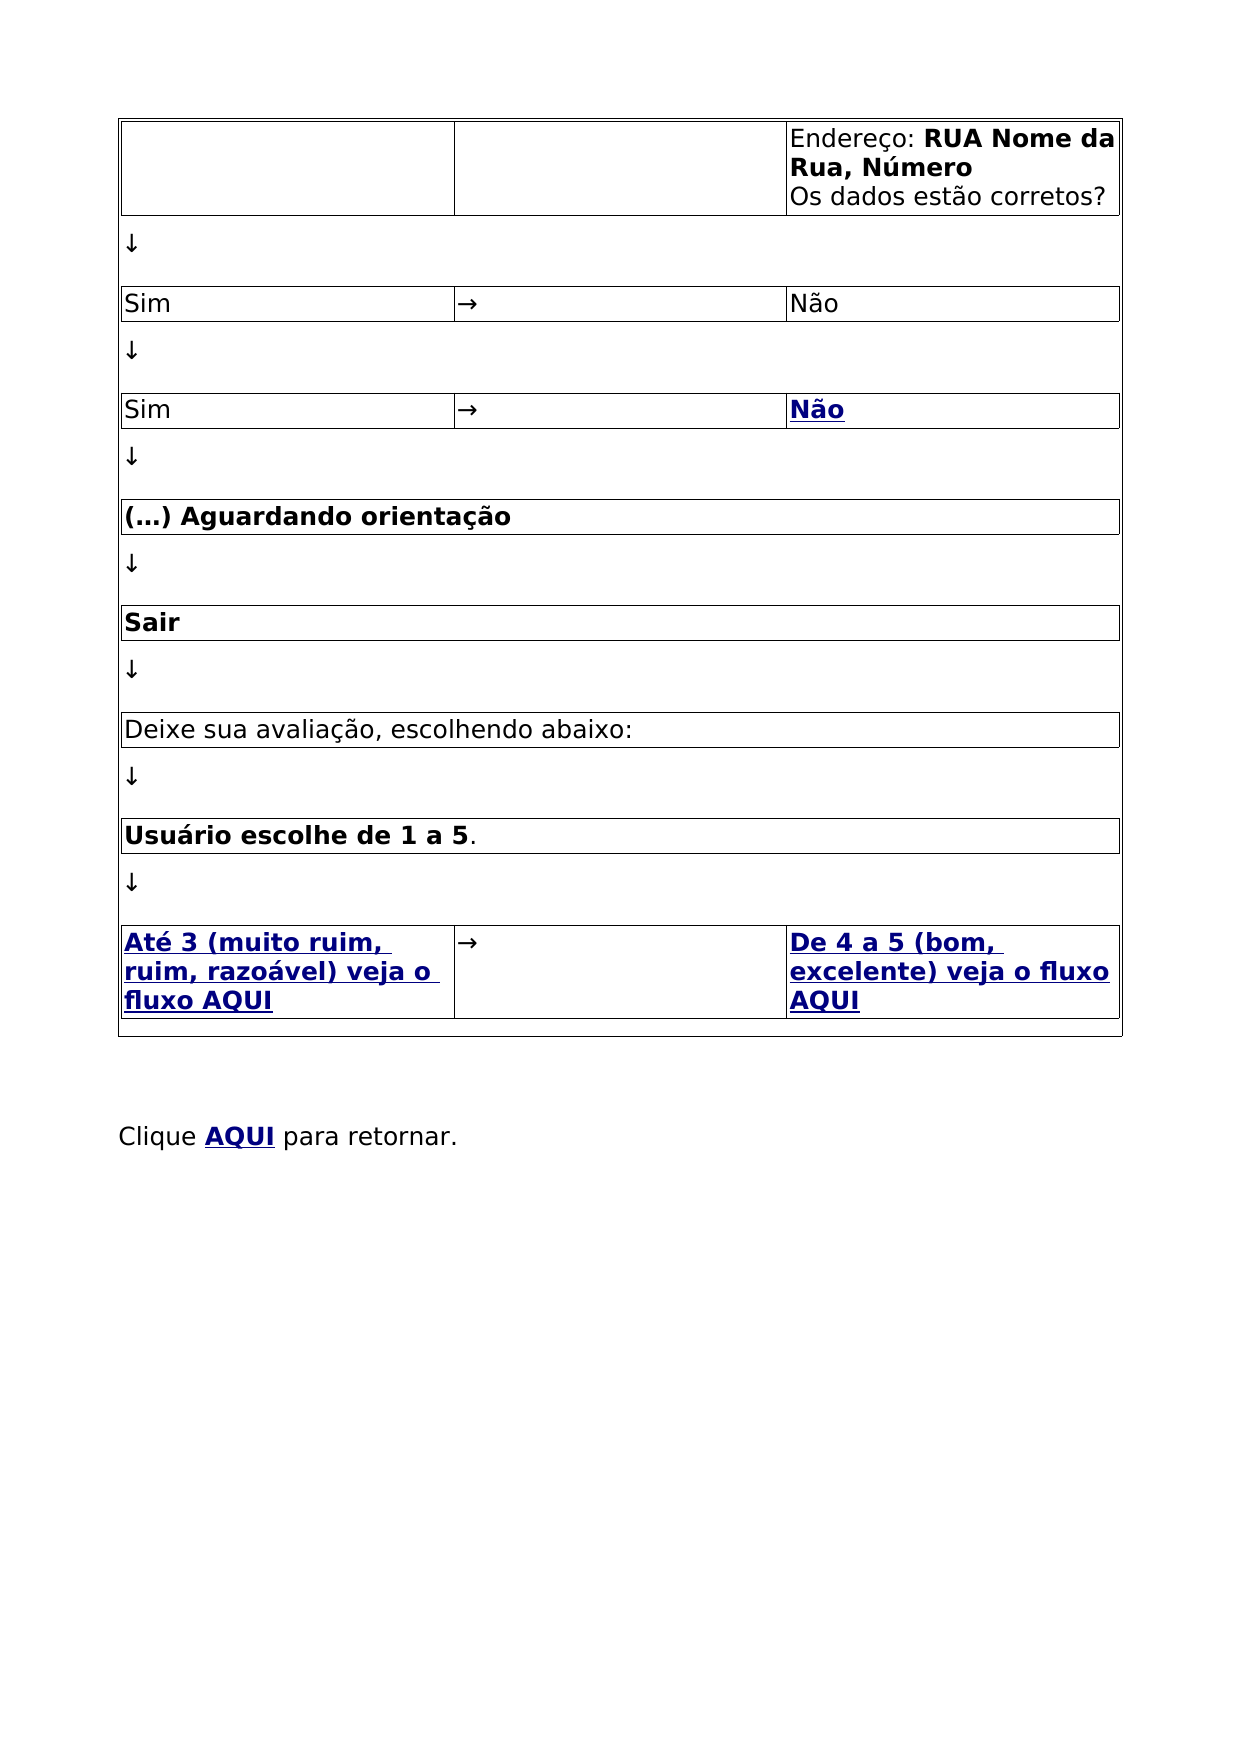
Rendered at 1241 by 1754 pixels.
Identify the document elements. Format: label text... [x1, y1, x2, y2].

table_header Não [787, 287, 1119, 321]
table_header Sair [122, 606, 1119, 640]
text Clique AQUI para retornar. [118, 1122, 1122, 1180]
table_header (…) Aguardando orientação [122, 500, 1119, 534]
table_header De 4 a 5 (bom, excelente) veja o fluxo AQUI [787, 926, 1119, 1018]
table_header → [455, 287, 786, 321]
table_header ↓ ↓ ↓ ↓ ↓ ↓ ↓ [119, 119, 1122, 1036]
table_header Deixe sua avaliação, escolhendo abaixo: [122, 713, 1119, 747]
table_header [455, 122, 786, 214]
table_header Usuário escolhe de 1 a 5. [122, 819, 1119, 853]
table_header → [455, 926, 786, 1018]
table_header Sim [122, 394, 454, 427]
table_header Não [787, 394, 1119, 427]
table_header Até 3 (muito ruim, ruim, razoável) veja o fluxo AQUI [122, 926, 454, 1018]
table_header Sim [122, 287, 454, 321]
table_header → [455, 394, 786, 427]
table_header Endereço: RUA Nome da Rua, Número Os dados estão corretos? [787, 122, 1119, 214]
table_header [122, 122, 454, 214]
